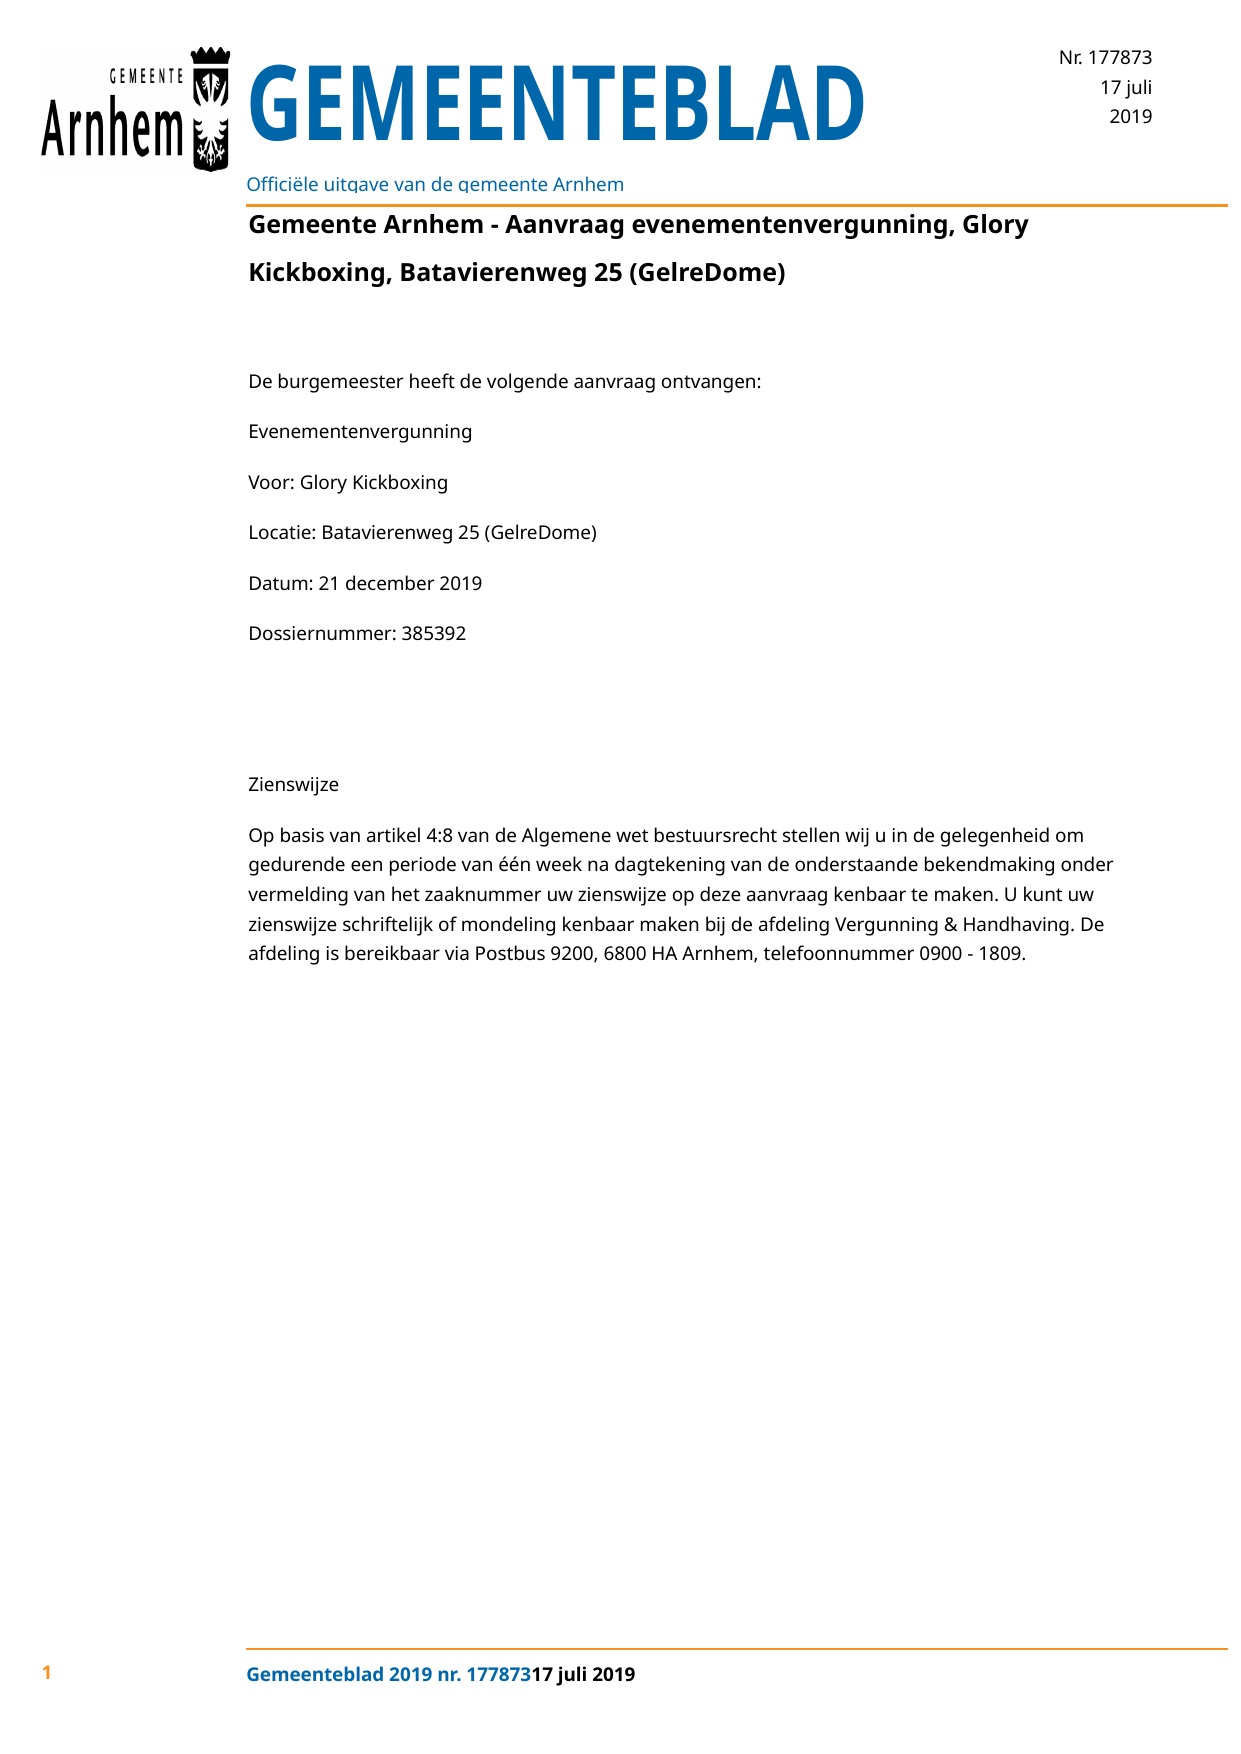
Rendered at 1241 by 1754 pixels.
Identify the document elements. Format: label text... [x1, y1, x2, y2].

text Dossiernummer: 385392 [248, 620, 1152, 646]
text Evenementenvergunning [248, 419, 1152, 444]
text Op basis van artikel 4:8 van de Algemene wet bestuursrecht stellen wij u in de gelegenheid om gedurende een periode van één week na dagtekening van de onderstaande bekendmaking onder vermelding van het zaaknummer uw zienswijze op deze aanvraag kenbaar te maken. U kunt uw zienswijze schriftelijk of mondeling kenbaar maken bij de afdeling Vergunning & Handhaving. De afdeling is bereikbaar via Postbus 9200, 6800 HA Arnhem, telefoonnummer 0900 - 1809. [248, 822, 1152, 966]
text Zienswijze [248, 772, 1152, 797]
text Datum: 21 december 2019 [248, 570, 1152, 596]
text Gemeente Arnhem - Aanvraag evenementenvergunning, Glory Kickboxing, Batavierenweg 25 (GelreDome) [248, 207, 1152, 288]
text Voor: Glory Kickboxing [248, 469, 1152, 495]
picture [41, 47, 231, 172]
text Locatie: Batavierenweg 25 (GelreDome) [248, 519, 1152, 545]
text De burgemeester heeft de volgende aanvraag ontvangen: [248, 368, 1152, 394]
